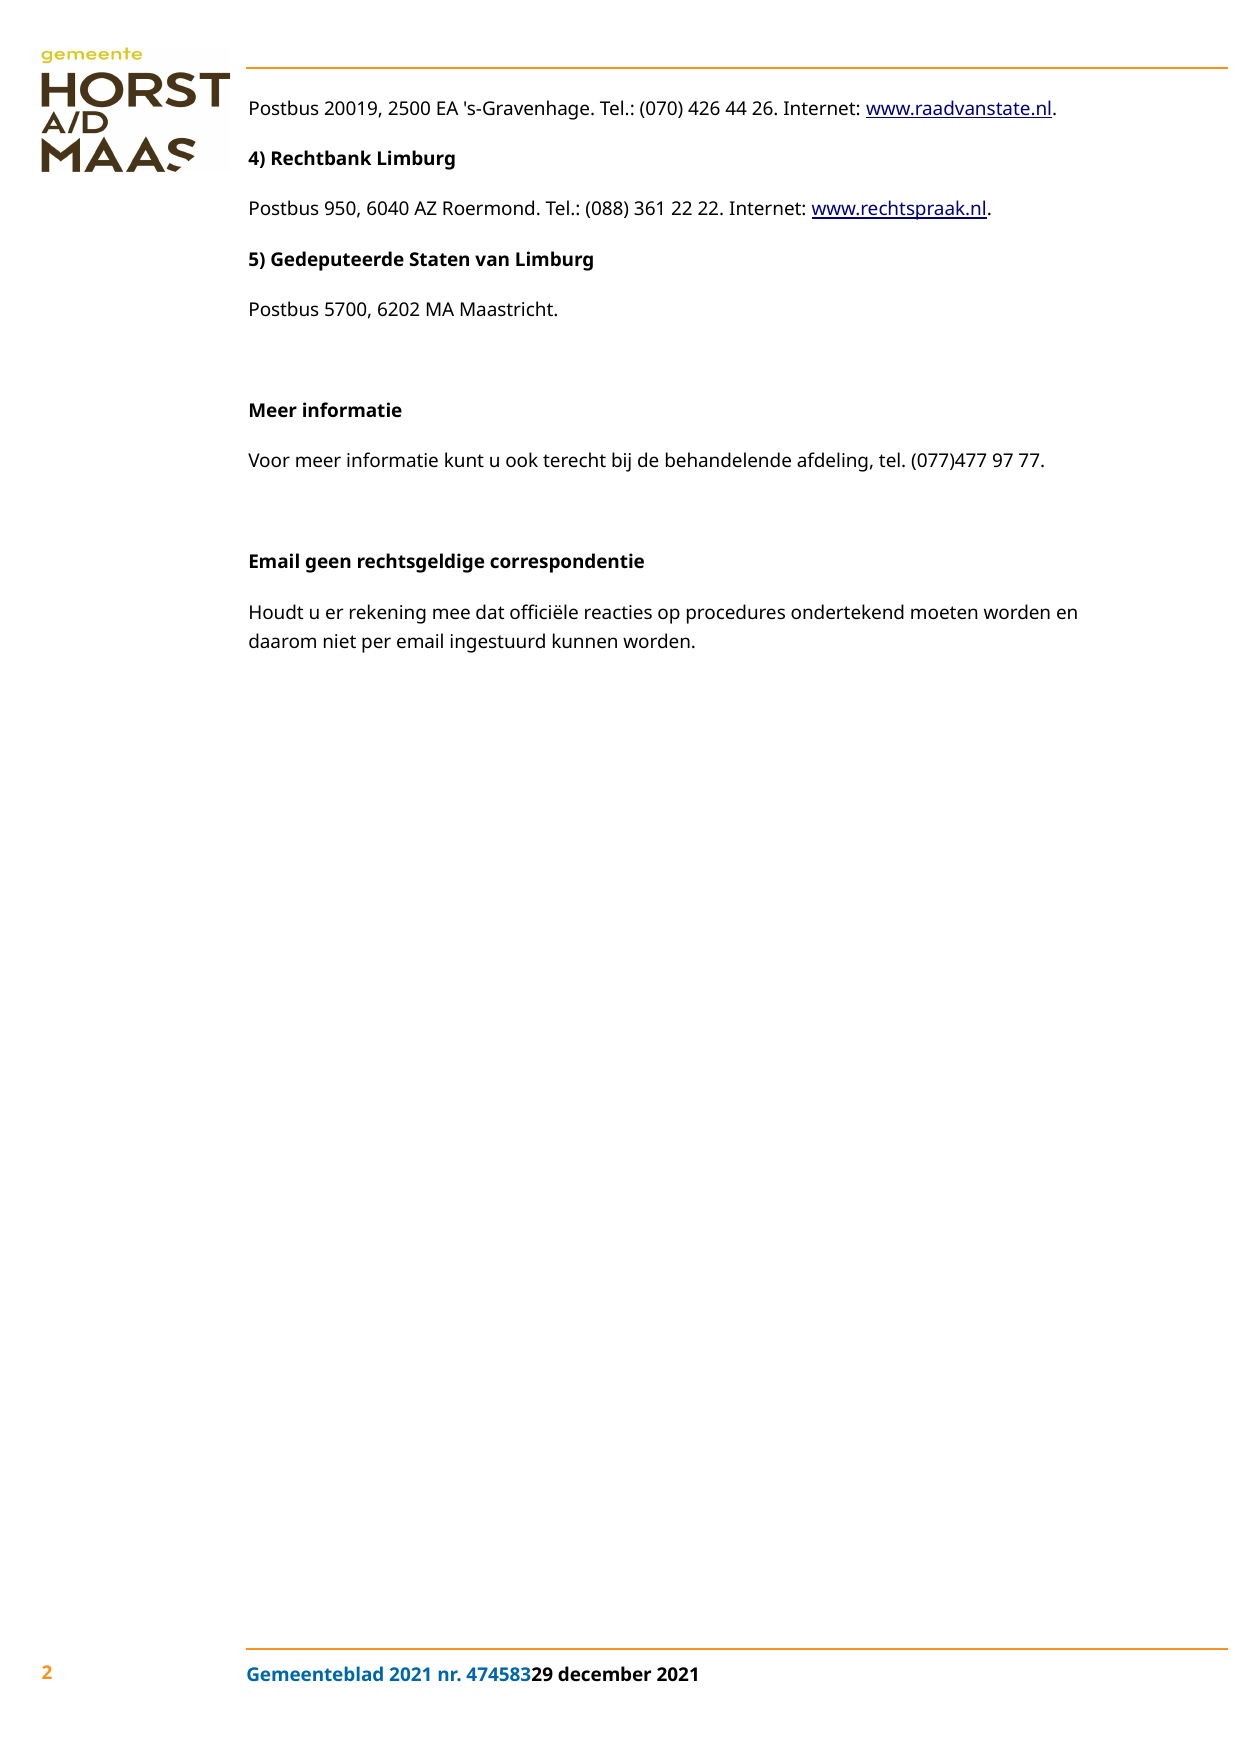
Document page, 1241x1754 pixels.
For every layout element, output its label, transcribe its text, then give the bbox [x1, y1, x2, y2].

text Meer informatie [248, 397, 1152, 423]
text 5) Gedeputeerde Staten van Limburg [248, 246, 1152, 272]
text Postbus 5700, 6202 MA Maastricht. [248, 296, 1152, 322]
text Houdt u er rekening mee dat officiële reacties op procedures ondertekend moeten worden en daarom niet per email ingestuurd kunnen worden. [248, 599, 1152, 654]
text Postbus 950, 6040 AZ Roermond. Tel.: (088) 361 22 22. Internet: www.rechtspraak.nl. [248, 196, 1152, 221]
picture [41, 47, 231, 172]
text 4) Rechtbank Limburg [248, 145, 1152, 171]
text Email geen rechtsgeldige correspondentie [248, 548, 1152, 574]
text Voor meer informatie kunt u ook terecht bij de behandelende afdeling, tel. (077)477 97 77. [248, 448, 1152, 473]
text Postbus 20019, 2500 EA 's-Gravenhage. Tel.: (070) 426 44 26. Internet: www.raadvanstate.nl. [248, 95, 1152, 121]
